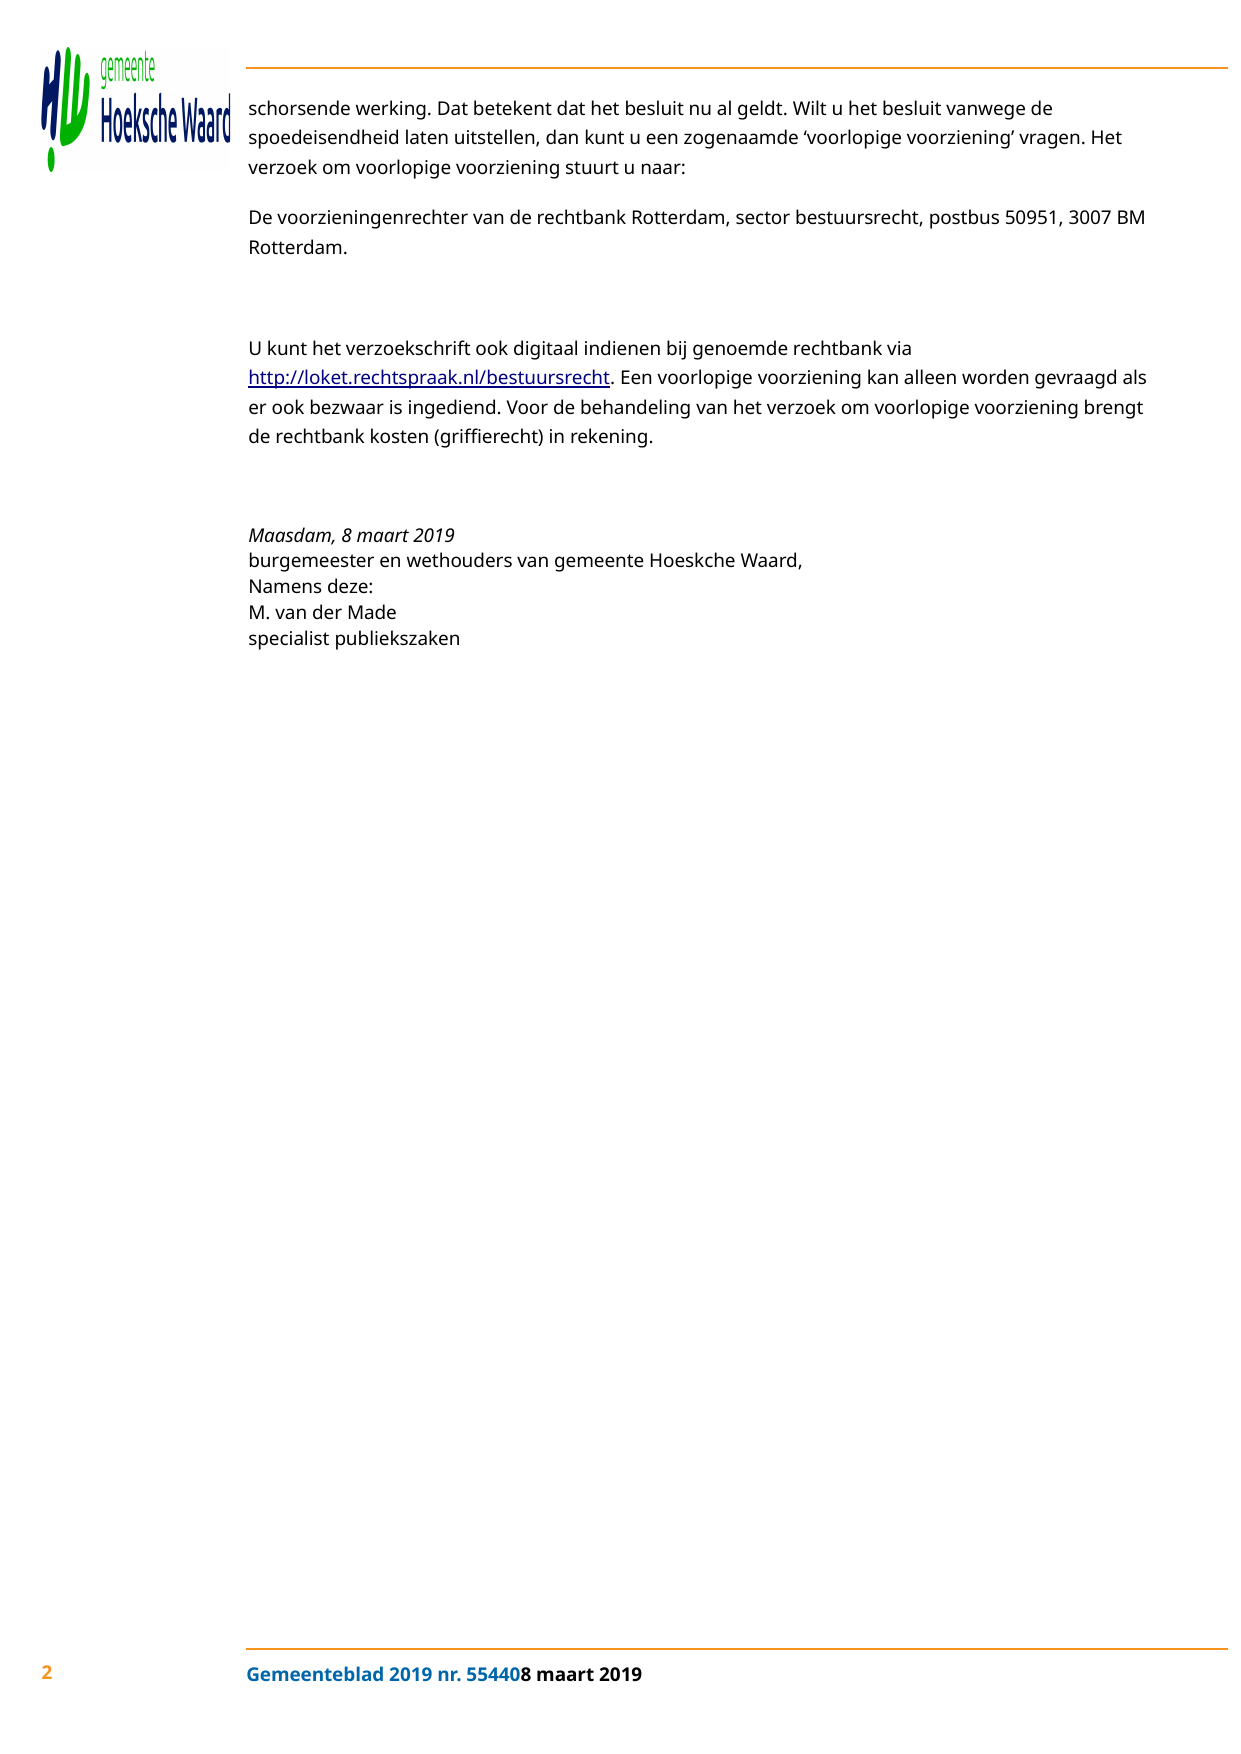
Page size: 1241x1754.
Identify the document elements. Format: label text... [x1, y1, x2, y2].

text specialist publiekszaken [248, 625, 1152, 650]
picture [41, 47, 231, 172]
text De voorzieningenrechter van de rechtbank Rotterdam, sector bestuursrecht, postbus 50951, 3007 BM Rotterdam. [248, 204, 1152, 260]
text burgemeester en wethouders van gemeente Hoeskche Waard, [248, 547, 1152, 573]
text Namens deze: [248, 573, 1152, 599]
text M. van der Made [248, 599, 1152, 625]
text Maasdam, 8 maart 2019 [248, 522, 1152, 547]
text U kunt het verzoekschrift ook digitaal indienen bij genoemde rechtbank via http://loket.rechtspraak.nl/bestuursrecht. Een voorlopige voorziening kan alleen worden gevraagd als er ook bezwaar is ingediend. Voor de behandeling van het verzoek om voorlopige voorziening brengt de rechtbank kosten (griffierecht) in rekening. [248, 335, 1152, 449]
text schorsende werking. Dat betekent dat het besluit nu al geldt. Wilt u het besluit vanwege de spoedeisendheid laten uitstellen, dan kunt u een zogenaamde ‘voorlopige voorziening’ vragen. Het verzoek om voorlopige voorziening stuurt u naar: [248, 95, 1152, 180]
